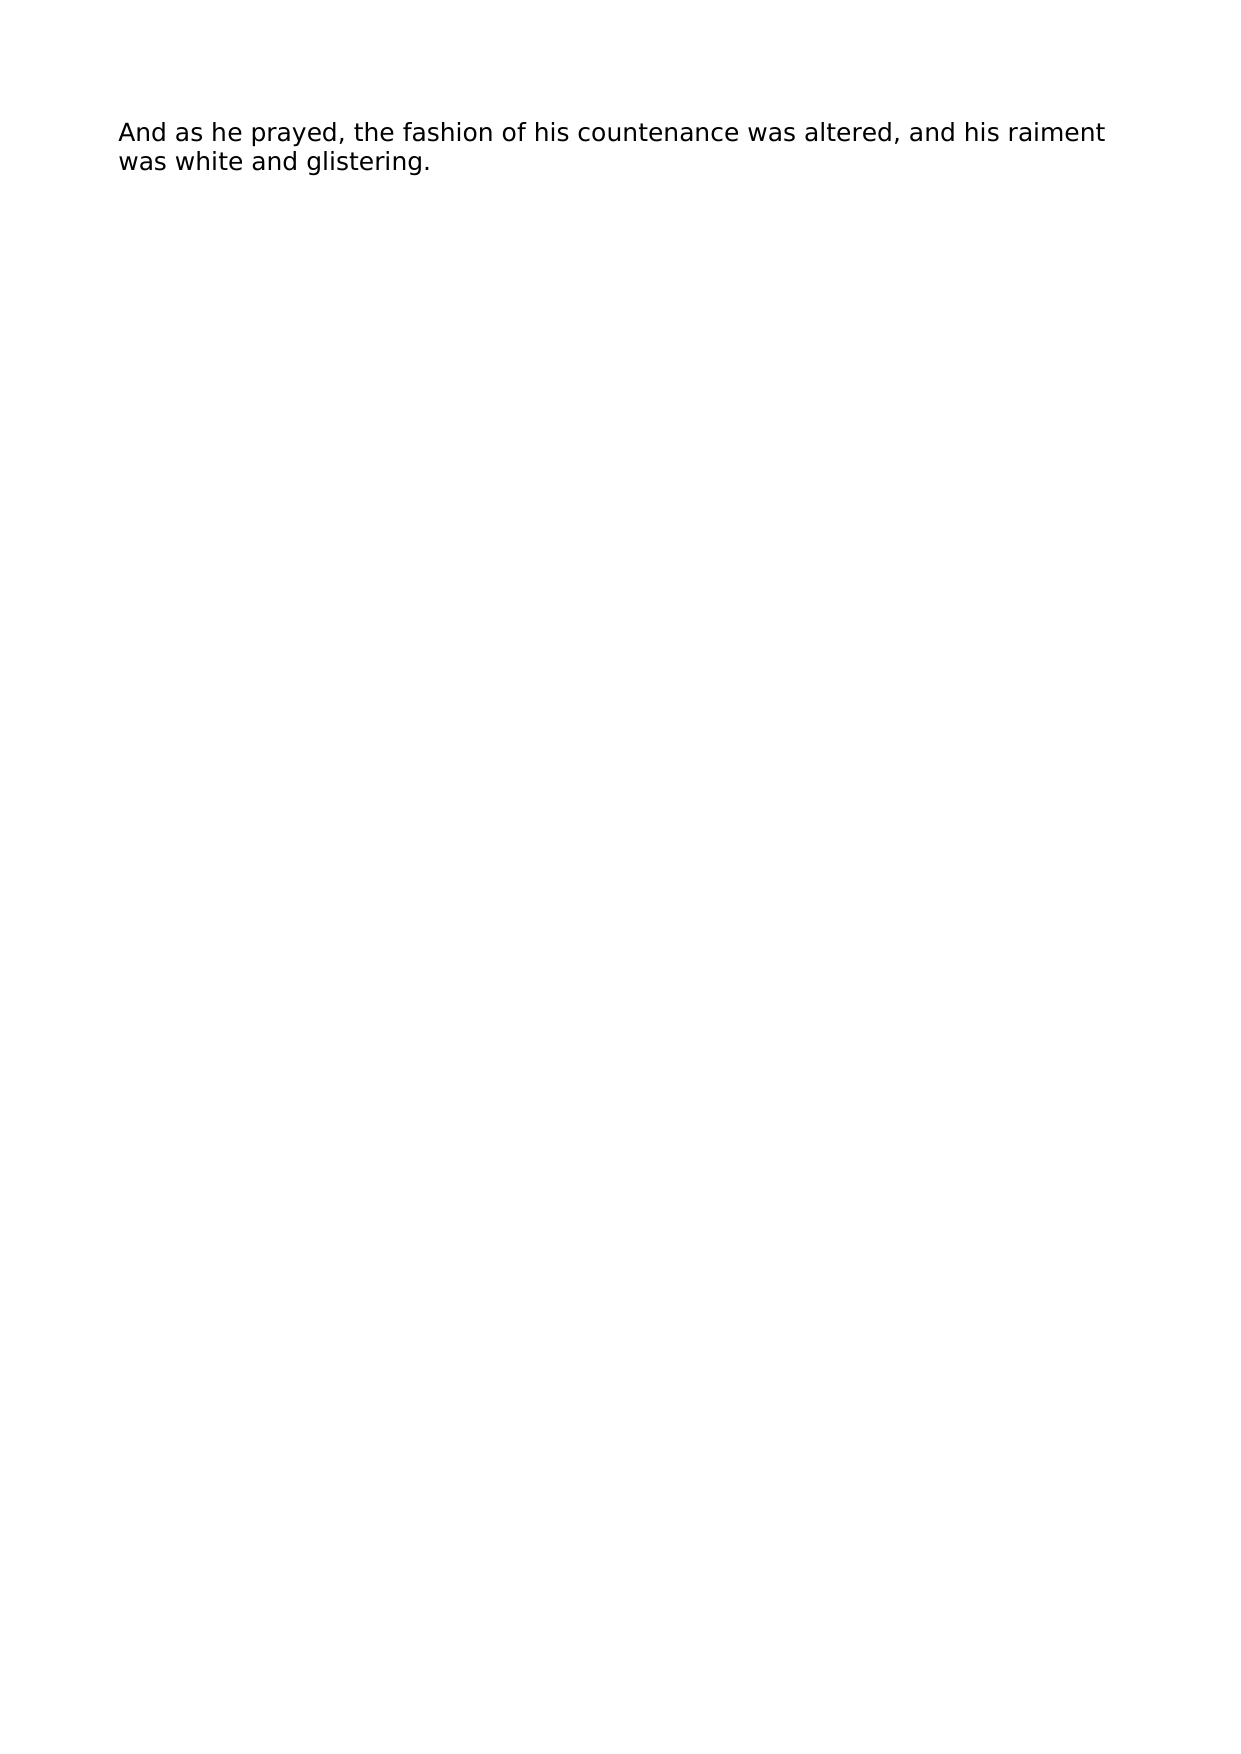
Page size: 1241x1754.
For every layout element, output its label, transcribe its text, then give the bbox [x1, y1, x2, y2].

text And as he prayed, the fashion of his countenance was altered, and his raiment was white and glistering. [118, 118, 1122, 176]
